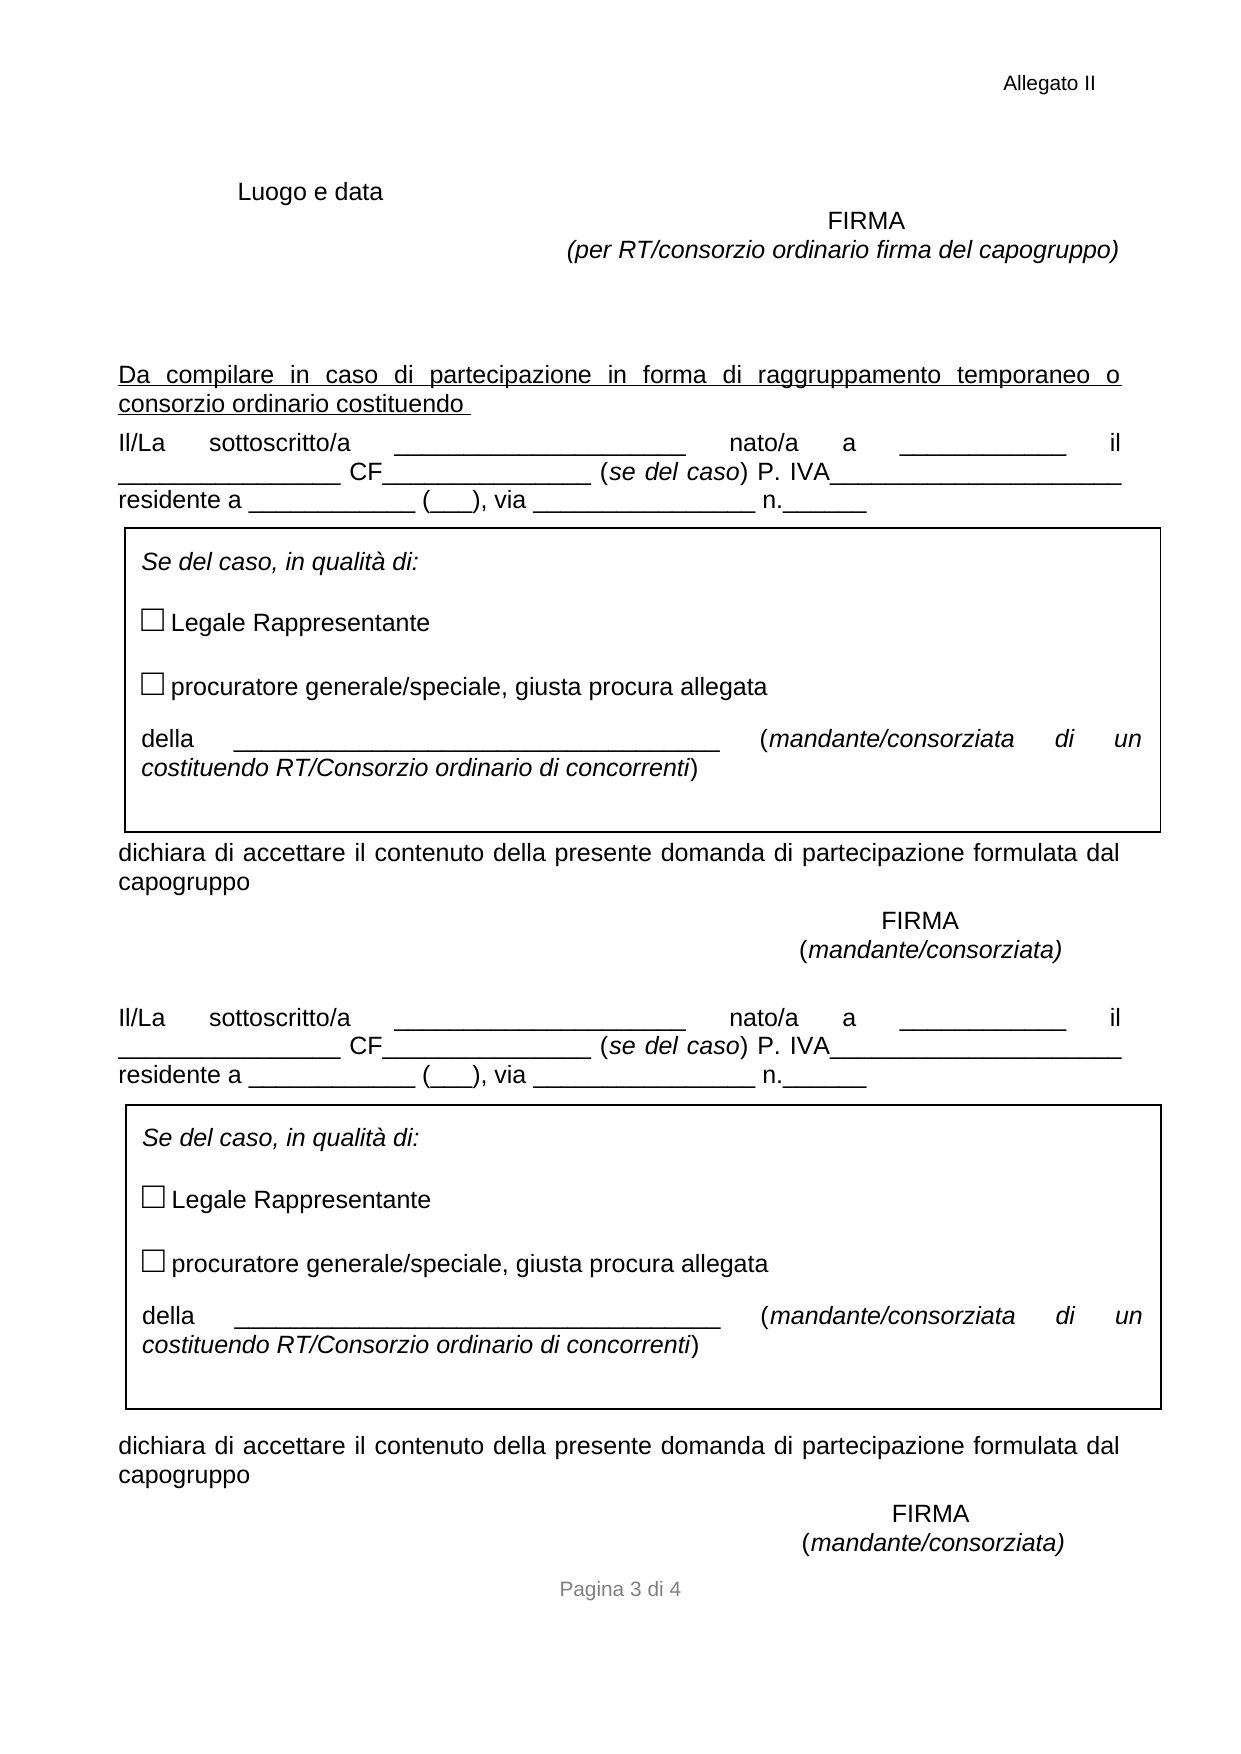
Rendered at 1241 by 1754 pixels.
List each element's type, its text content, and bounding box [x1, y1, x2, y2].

text Luogo e data FIRMA (per RT/consorzio ordinario firma del capogruppo) [192, 177, 1122, 263]
text □ procuratore generale/speciale, giusta procura allegata [141, 660, 1144, 703]
text della ___________________________________ (mandante/consorziata di un costituendo RT/Consorzio ordinario di concorrenti) [141, 724, 1144, 781]
text della ___________________________________ (mandante/consorziata di un costituendo RT/Consorzio ordinario di concorrenti) [142, 1301, 1145, 1358]
text Se del caso, in qualità di: [141, 546, 1144, 575]
text Se del caso, in qualità di: [142, 1123, 1145, 1152]
text FIRMA [192, 1499, 1122, 1528]
text Il/La sottoscritto/a _____________________ nato/a a ____________ il ________________ CF_______________ (se del caso) P. IVA_____________________ residente a ____________ (___), via ________________ n.______ [118, 428, 1122, 514]
text (mandante/consorziata) [192, 1528, 1122, 1557]
text FIRMA [192, 906, 1122, 934]
text Il/La sottoscritto/a _____________________ nato/a a ____________ il ________________ CF_______________ (se del caso) P. IVA_____________________ residente a ____________ (___), via ________________ n.______ [118, 1002, 1122, 1089]
text Da compilare in caso di partecipazione in forma di raggruppamento temporaneo o [118, 360, 1122, 385]
text □ procuratore generale/speciale, giusta procura allegata [142, 1237, 1145, 1280]
text consorzio ordinario costituendo [118, 386, 1122, 418]
text dichiara di accettare il contenuto della presente domanda di partecipazione formulata dal capogruppo [118, 1431, 1122, 1489]
text □ Legale Rappresentante [142, 1173, 1145, 1216]
text (mandante/consorziata) [192, 934, 1122, 963]
text □ Legale Rappresentante [141, 596, 1144, 639]
text dichiara di accettare il contenuto della presente domanda di partecipazione formulata dal capogruppo [118, 838, 1122, 895]
